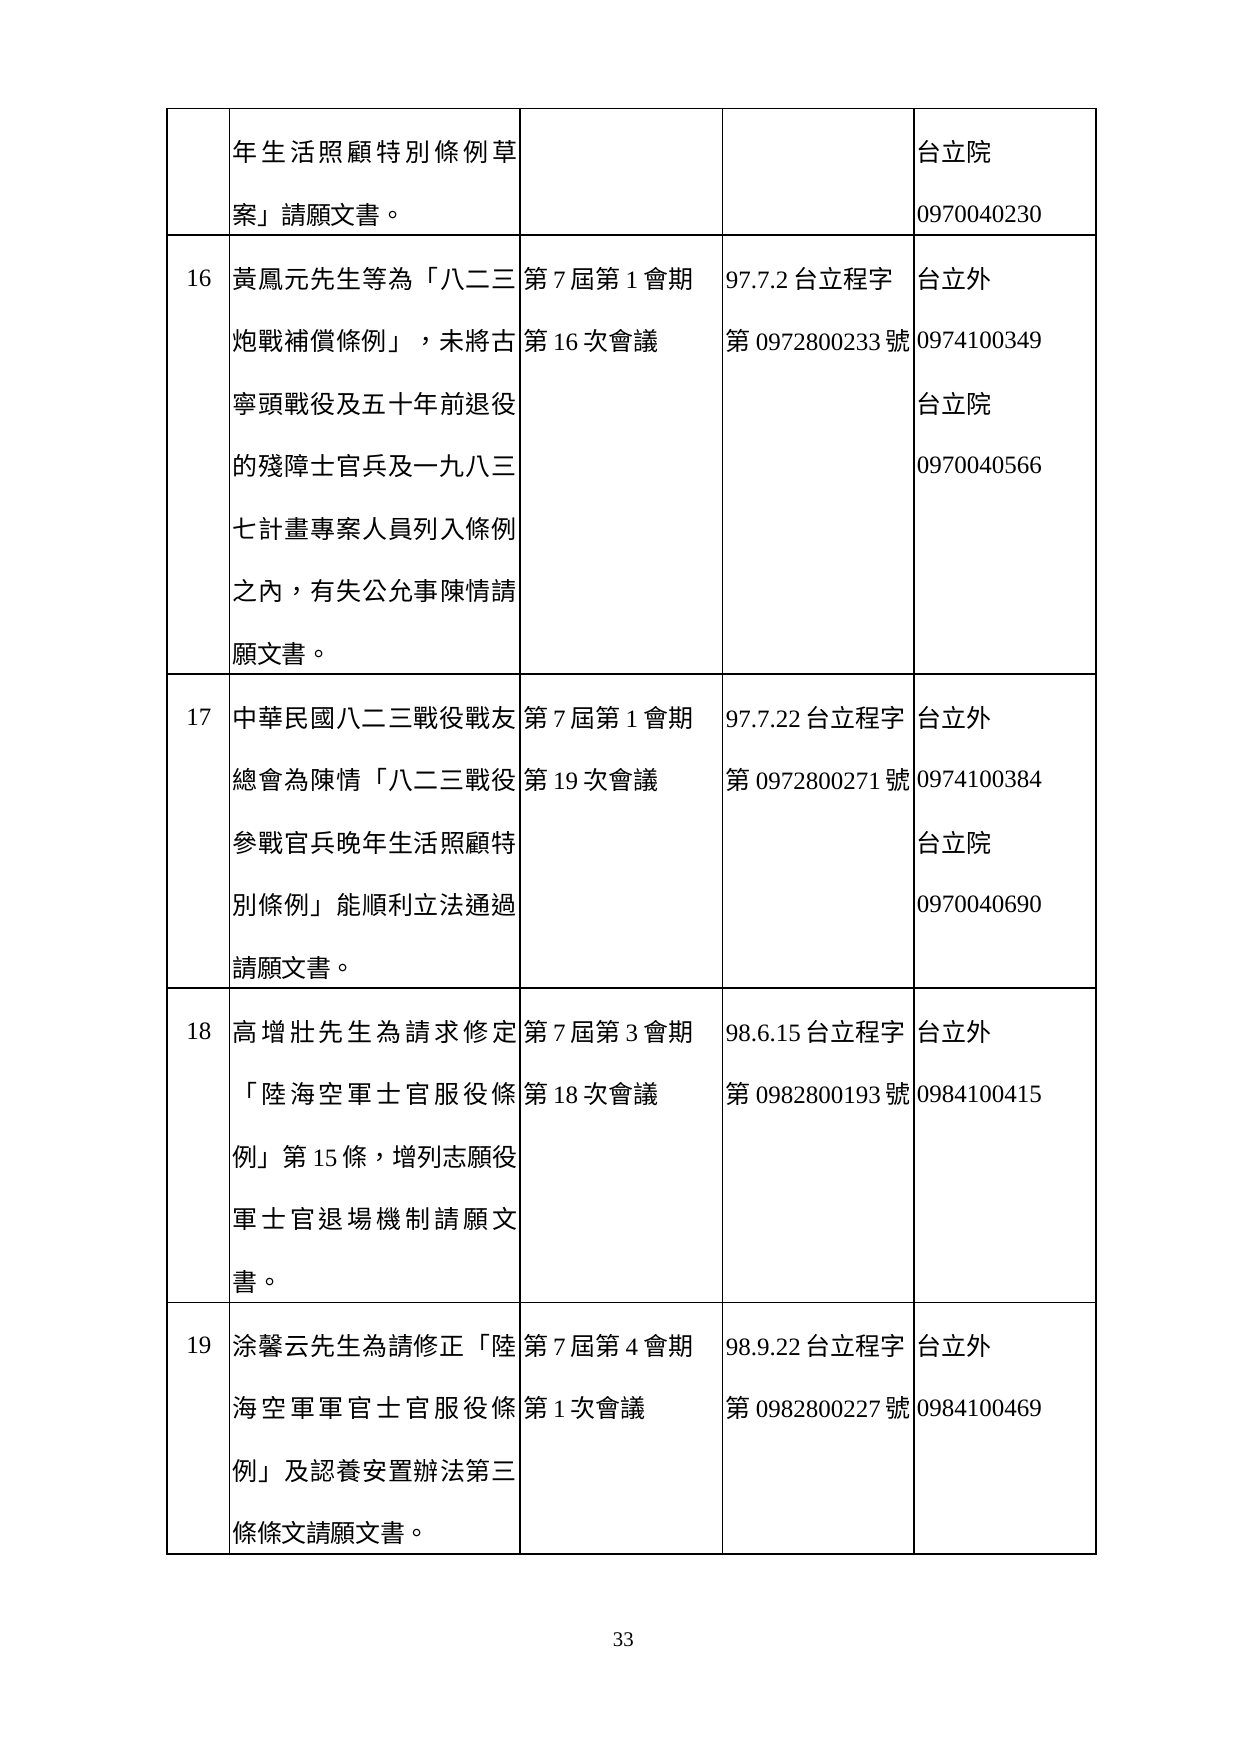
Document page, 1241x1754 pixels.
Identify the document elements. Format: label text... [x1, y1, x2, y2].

table_cell 台立外0984100469 [915, 1303, 1095, 1553]
table_cell 台立外0974100384 台立院0970040690 [915, 675, 1095, 987]
table_cell [521, 109, 722, 234]
table_cell 第7屆第4會期 第1次會議 [521, 1303, 722, 1553]
table_cell 中華民國八二三戰役戰友總會為陳情「八二三戰役參戰官兵晚年生活照顧特別條例」能順利立法通過請願文書。 [230, 675, 519, 987]
table_cell 第7屆第1會期 第16次會議 [521, 236, 722, 673]
table_cell [723, 109, 913, 234]
table_cell 97.7.22台立程字第0972800271號 [723, 675, 913, 987]
table_cell 第7屆第1會期 第19次會議 [521, 675, 722, 987]
table_cell 17 [168, 675, 229, 987]
table_cell 第7屆第3會期 第18次會議 [521, 989, 722, 1301]
table_cell 98.6.15台立程字第0982800193號 [723, 989, 913, 1301]
table_cell 台立外0974100349 台立院0970040566 [915, 236, 1095, 673]
table_cell 年生活照顧特別條例草案」請願文書。 [230, 109, 519, 234]
table_cell 18 [168, 989, 229, 1301]
table_cell 黃鳳元先生等為「八二三炮戰補償條例」，未將古寧頭戰役及五十年前退役的殘障士官兵及一九八三七計畫專案人員列入條例之內，有失公允事陳情請願文書。 [230, 236, 519, 673]
table_cell [168, 109, 229, 234]
table_cell 98.9.22台立程字第0982800227號 [723, 1303, 913, 1553]
table_cell 19 [168, 1303, 229, 1553]
table_cell 台立院0970040230 [915, 109, 1095, 234]
table_cell 涂馨云先生為請修正「陸海空軍軍官士官服役條例」及認養安置辦法第三條條文請願文書。 [230, 1303, 519, 1553]
table_cell 97.7.2台立程字 第0972800233號 [723, 236, 913, 673]
table_cell 16 [168, 236, 229, 673]
table_cell 台立外0984100415 [915, 989, 1095, 1301]
table_cell 高增壯先生為請求修定「陸海空軍士官服役條例」第15條，增列志願役軍士官退場機制請願文書。 [230, 989, 519, 1301]
